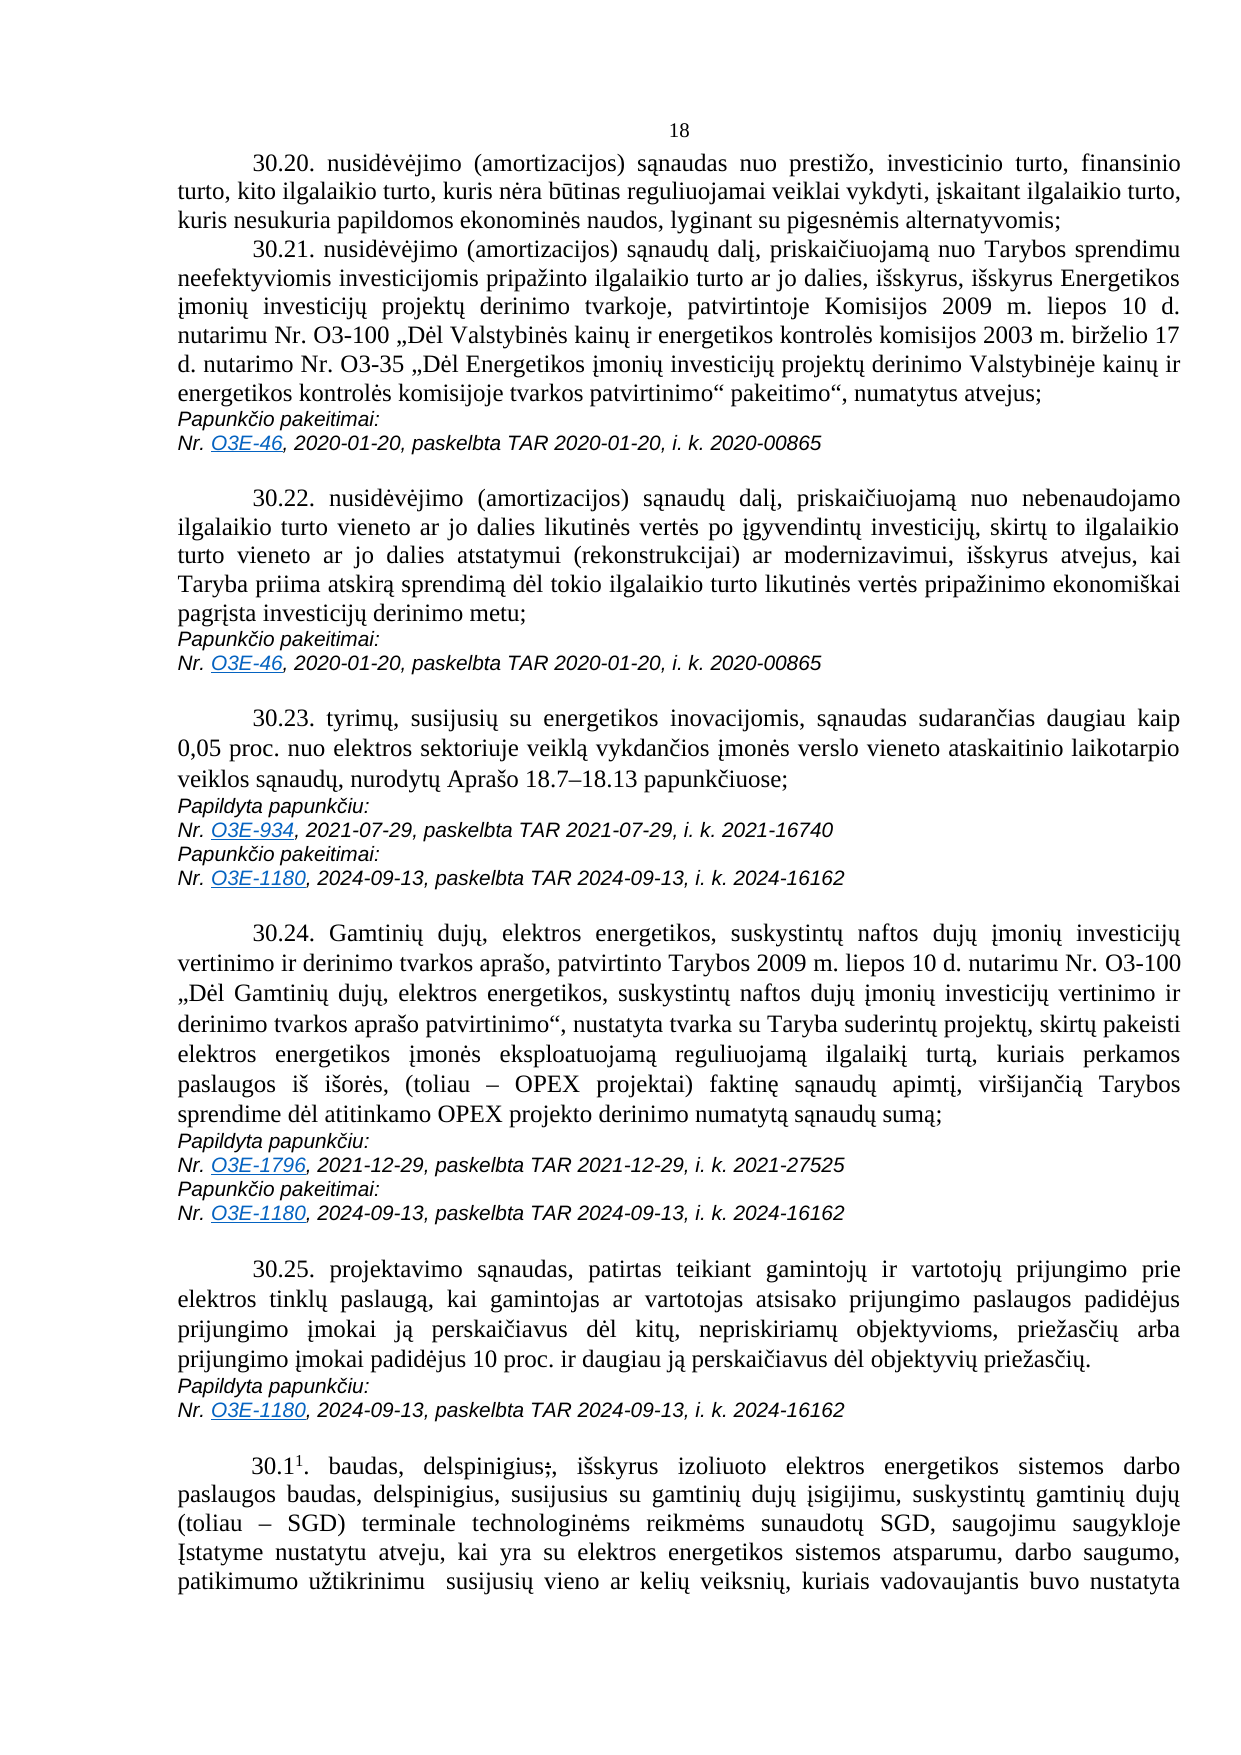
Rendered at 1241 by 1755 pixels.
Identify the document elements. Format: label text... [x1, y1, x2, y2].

text Nr. O3E-934, 2021-07-29, paskelbta TAR 2021-07-29, i. k. 2021-16740 [177, 818, 1181, 842]
text Papunkčio pakeitimai: [177, 627, 1181, 651]
text Papunkčio pakeitimai: [177, 406, 1181, 430]
text Nr. O3E-46, 2020-01-20, paskelbta TAR 2020-01-20, i. k. 2020-00865 [177, 651, 1181, 675]
text 30.25. projektavimo sąnaudas, patirtas teikiant gamintojų ir vartotojų prijungimo prie elektros tinklų paslaugą, kai gamintojas ar vartotojas atsisako prijungimo paslaugos padidėjus prijungimo įmokai ją perskaičiavus dėl kitų, nepriskiriamų objektyvioms, priežasčių arba prijungimo įmokai padidėjus 10 proc. ir daugiau ją perskaičiavus dėl objektyvių priežasčių. [177, 1254, 1181, 1373]
text Nr. O3E-1180, 2024-09-13, paskelbta TAR 2024-09-13, i. k. 2024-16162 [177, 1201, 1181, 1225]
text 30.11. baudas, delspinigius;, išskyrus izoliuoto elektros energetikos sistemos darbo paslaugos baudas, delspinigius, susijusius su gamtinių dujų įsigijimu, suskystintų gamtinių dujų (toliau – SGD) terminale technologinėms reikmėms sunaudotų SGD, saugojimu saugykloje Įstatyme nustatytu atveju, kai yra su elektros energetikos sistemos atsparumu, darbo saugumo, patikimumo užtikrinimu susijusių vieno ar kelių veiksnių, kuriais vadovaujantis buvo nustatyta [177, 1451, 1181, 1594]
text 30.23. tyrimų, susijusių su energetikos inovacijomis, sąnaudas sudarančias daugiau kaip 0,05 proc. nuo elektros sektoriuje veiklą vykdančios įmonės verslo vieneto ataskaitinio laikotarpio veiklos sąnaudų, nurodytų Aprašo 18.7–18.13 papunkčiuose; [177, 703, 1181, 792]
text 30.22. nusidėvėjimo (amortizacijos) sąnaudų dalį, priskaičiuojamą nuo nebenaudojamo ilgalaikio turto vieneto ar jo dalies likutinės vertės po įgyvendintų investicijų, skirtų to ilgalaikio turto vieneto ar jo dalies atstatymui (rekonstrukcijai) ar modernizavimui, išskyrus atvejus, kai Taryba priima atskirą sprendimą dėl tokio ilgalaikio turto likutinės vertės pripažinimo ekonomiškai pagrįsta investicijų derinimo metu; [177, 483, 1181, 627]
text Papildyta papunkčiu: [177, 1129, 1181, 1153]
text Nr. O3E-1180, 2024-09-13, paskelbta TAR 2024-09-13, i. k. 2024-16162 [177, 1398, 1181, 1422]
text Nr. O3E-1796, 2021-12-29, paskelbta TAR 2021-12-29, i. k. 2021-27525 [177, 1153, 1181, 1177]
text Papildyta papunkčiu: [177, 794, 1181, 818]
text 30.20. nusidėvėjimo (amortizacijos) sąnaudas nuo prestižo, investicinio turto, finansinio turto, kito ilgalaikio turto, kuris nėra būtinas reguliuojamai veiklai vykdyti, įskaitant ilgalaikio turto, kuris nesukuria papildomos ekonominės naudos, lyginant su pigesnėmis alternatyvomis; [177, 148, 1181, 234]
text Papunkčio pakeitimai: [177, 842, 1181, 866]
text Nr. O3E-46, 2020-01-20, paskelbta TAR 2020-01-20, i. k. 2020-00865 [177, 430, 1181, 454]
text 30.24. Gamtinių dujų, elektros energetikos, suskystintų naftos dujų įmonių investicijų vertinimo ir derinimo tvarkos aprašo, patvirtinto Tarybos 2009 m. liepos 10 d. nutarimu Nr. O3-100 „Dėl Gamtinių dujų, elektros energetikos, suskystintų naftos dujų įmonių investicijų vertinimo ir derinimo tvarkos aprašo patvirtinimo“, nustatyta tvarka su Taryba suderintų projektų, skirtų pakeisti elektros energetikos įmonės eksploatuojamą reguliuojamą ilgalaikį turtą, kuriais perkamos paslaugos iš išorės, (toliau – OPEX projektai) faktinę sąnaudų apimtį, viršijančią Tarybos sprendime dėl atitinkamo OPEX projekto derinimo numatytą sąnaudų sumą; [177, 918, 1181, 1128]
text Papildyta papunkčiu: [177, 1374, 1181, 1398]
text Papunkčio pakeitimai: [177, 1177, 1181, 1201]
text Nr. O3E-1180, 2024-09-13, paskelbta TAR 2024-09-13, i. k. 2024-16162 [177, 866, 1181, 889]
text 30.21. nusidėvėjimo (amortizacijos) sąnaudų dalį, priskaičiuojamą nuo Tarybos sprendimu neefektyviomis investicijomis pripažinto ilgalaikio turto ar jo dalies, išskyrus, išskyrus Energetikos įmonių investicijų projektų derinimo tvarkoje, patvirtintoje Komisijos 2009 m. liepos 10 d. nutarimu Nr. O3-100 „Dėl Valstybinės kainų ir energetikos kontrolės komisijos 2003 m. birželio 17 d. nutarimo Nr. O3-35 „Dėl Energetikos įmonių investicijų projektų derinimo Valstybinėje kainų ir energetikos kontrolės komisijoje tvarkos patvirtinimo“ pakeitimo“, numatytus atvejus; [177, 234, 1181, 406]
